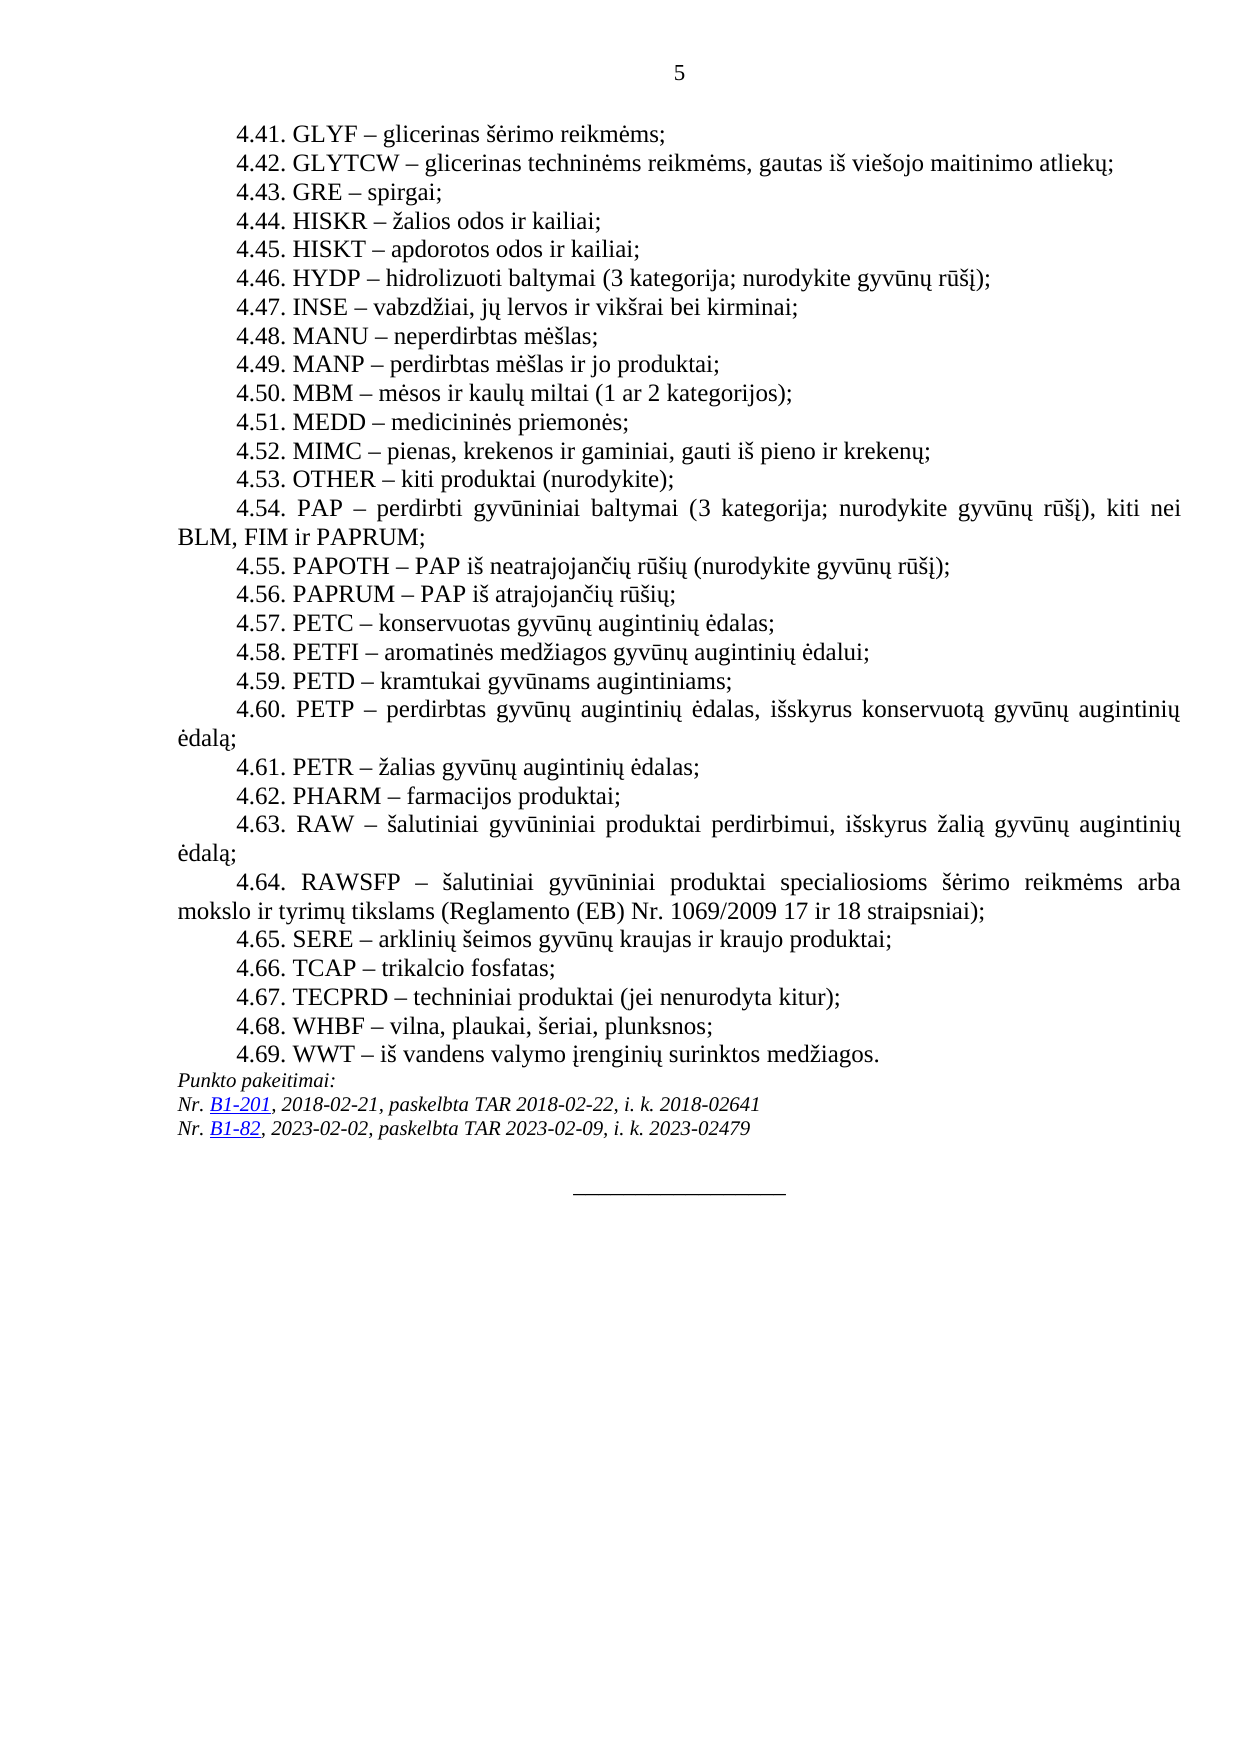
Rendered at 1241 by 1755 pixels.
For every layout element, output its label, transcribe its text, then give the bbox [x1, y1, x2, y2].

text Punkto pakeitimai: [177, 1068, 1181, 1092]
text 4.56. PAPRUM – PAP iš atrajojančių rūšių; [177, 579, 1181, 608]
text 4.68. WHBF – vilna, plaukai, šeriai, plunksnos; [177, 1011, 1181, 1039]
text 4.66. TCAP – trikalcio fosfatas; [177, 953, 1181, 982]
text 4.49. MANP – perdirbtas mėšlas ir jo produktai; [177, 349, 1181, 378]
text 4.61. PETR – žalias gyvūnų augintinių ėdalas; [177, 752, 1181, 781]
text 4.54. PAP – perdirbti gyvūniniai baltymai (3 kategorija; nurodykite gyvūnų rūšį), kiti nei BLM, FIM ir PAPRUM; [177, 493, 1181, 551]
text 4.67. TECPRD – techniniai produktai (jei nenurodyta kitur); [177, 982, 1181, 1011]
text 4.64. RAWSFP – šalutiniai gyvūniniai produktai specialiosioms šėrimo reikmėms arba mokslo ir tyrimų tikslams (Reglamento (EB) Nr. 1069/2009 17 ir 18 straipsniai); [177, 867, 1181, 924]
text 4.65. SERE – arklinių šeimos gyvūnų kraujas ir kraujo produktai; [177, 924, 1181, 953]
text 4.42. GLYTCW – glicerinas techninėms reikmėms, gautas iš viešojo maitinimo atliekų; [177, 148, 1181, 177]
text 4.52. MIMC – pienas, krekenos ir gaminiai, gauti iš pieno ir krekenų; [177, 436, 1181, 464]
text 4.60. PETP – perdirbtas gyvūnų augintinių ėdalas, išskyrus konservuotą gyvūnų augintinių ėdalą; [177, 694, 1181, 752]
text 4.50. MBM – mėsos ir kaulų miltai (1 ar 2 kategorijos); [177, 378, 1181, 407]
text 4.53. OTHER – kiti produktai (nurodykite); [177, 464, 1181, 493]
text 4.41. GLYF – glicerinas šėrimo reikmėms; [177, 119, 1181, 148]
text 4.69. WWT – iš vandens valymo įrenginių surinktos medžiagos. [177, 1039, 1181, 1068]
text 4.47. INSE – vabzdžiai, jų lervos ir vikšrai bei kirminai; [177, 292, 1181, 321]
text 4.58. PETFI – aromatinės medžiagos gyvūnų augintinių ėdalui; [177, 637, 1181, 666]
text 4.43. GRE – spirgai; [177, 177, 1181, 206]
text 4.51. MEDD – medicininės priemonės; [177, 407, 1181, 436]
text 4.55. PAPOTH – PAP iš neatrajojančių rūšių (nurodykite gyvūnų rūšį); [177, 551, 1181, 579]
text _________________ [177, 1169, 1181, 1198]
text 4.62. PHARM – farmacijos produktai; [177, 781, 1181, 809]
text 4.57. PETC – konservuotas gyvūnų augintinių ėdalas; [177, 608, 1181, 637]
text 4.63. RAW – šalutiniai gyvūniniai produktai perdirbimui, išskyrus žalią gyvūnų augintinių ėdalą; [177, 809, 1181, 867]
text 4.46. HYDP – hidrolizuoti baltymai (3 kategorija; nurodykite gyvūnų rūšį); [177, 263, 1181, 292]
text 4.45. HISKT – apdorotos odos ir kailiai; [177, 234, 1181, 263]
text Nr. B1-82, 2023-02-02, paskelbta TAR 2023-02-09, i. k. 2023-02479 [177, 1116, 1181, 1140]
text 4.44. HISKR – žalios odos ir kailiai; [177, 206, 1181, 234]
text 4.59. PETD – kramtukai gyvūnams augintiniams; [177, 666, 1181, 694]
text Nr. B1-201, 2018-02-21, paskelbta TAR 2018-02-22, i. k. 2018-02641 [177, 1092, 1181, 1116]
text 4.48. MANU – neperdirbtas mėšlas; [177, 321, 1181, 349]
